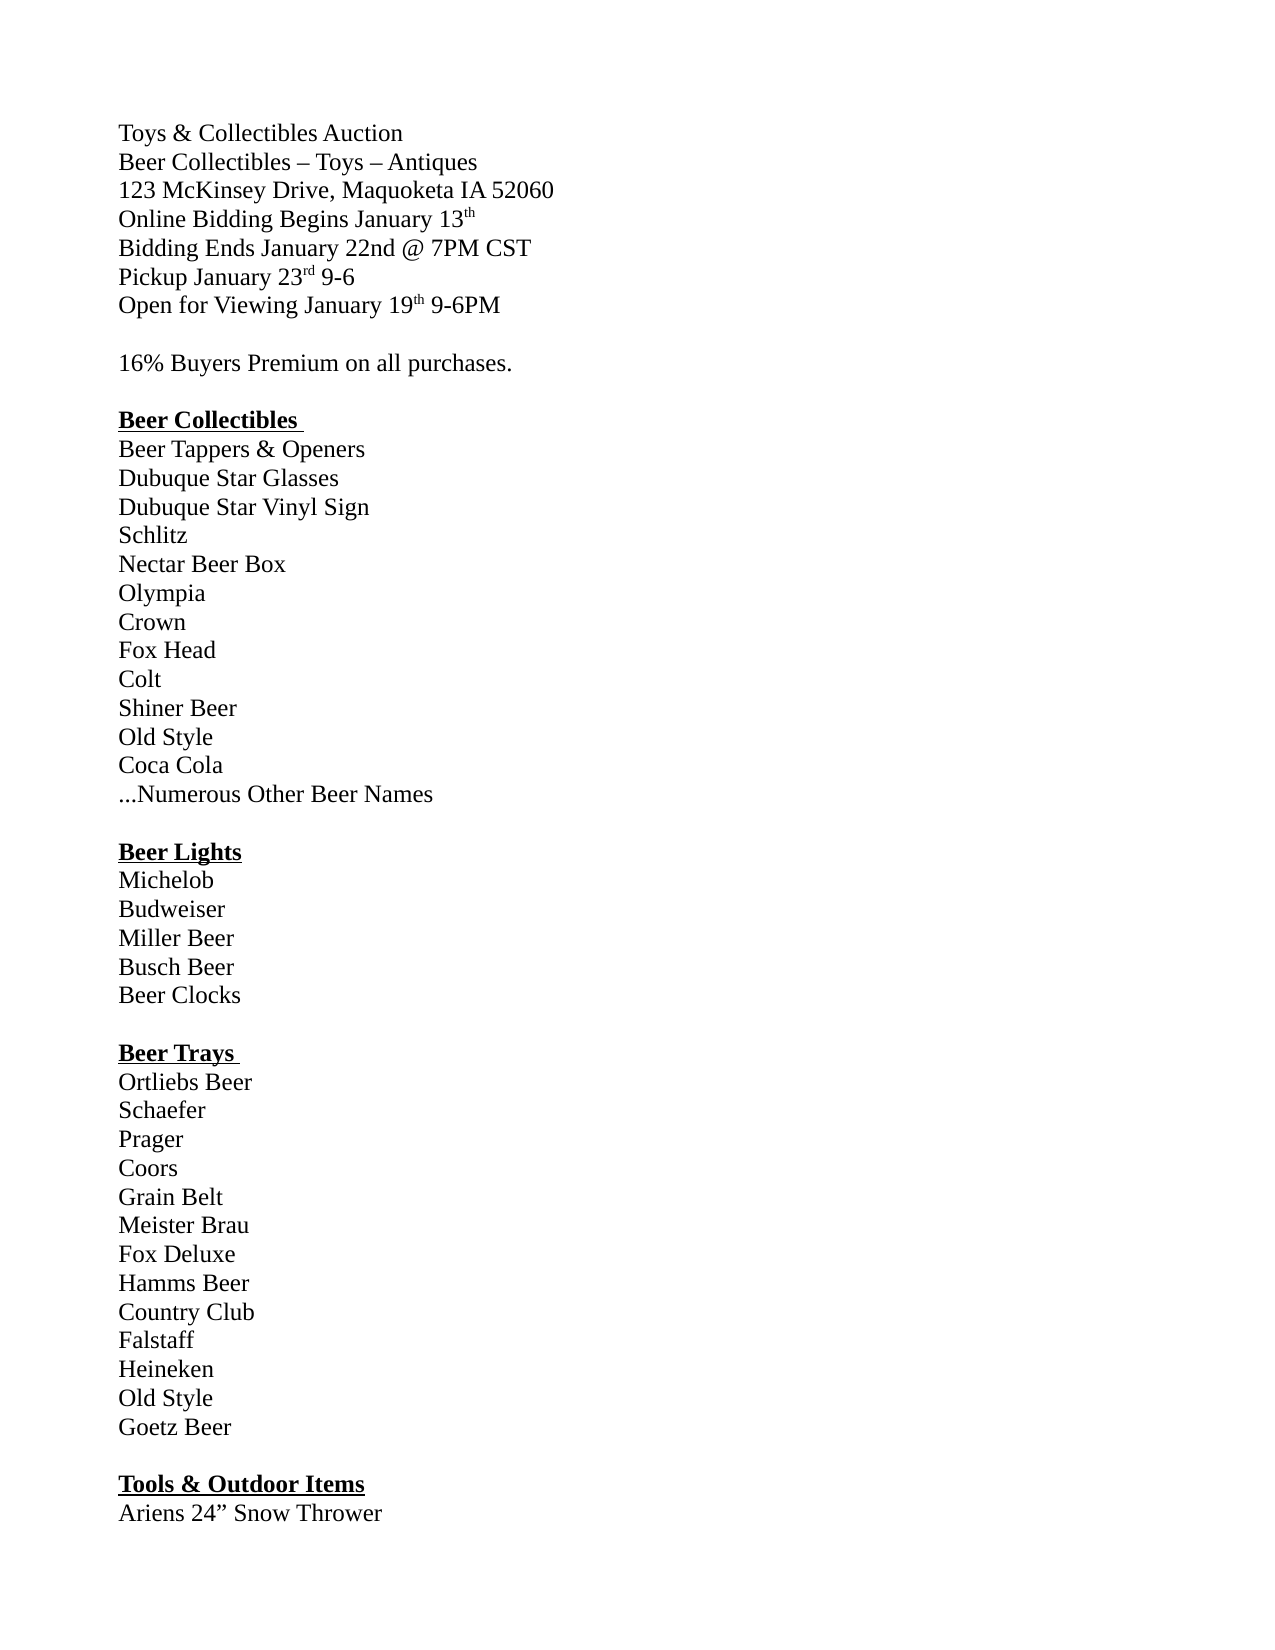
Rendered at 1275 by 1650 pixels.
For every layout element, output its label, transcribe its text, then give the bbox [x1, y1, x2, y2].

text Open for Viewing January 19th 9-6PM [118, 291, 1157, 319]
text Coors [118, 1153, 1157, 1182]
text Beer Trays [118, 1038, 1157, 1067]
text Nectar Beer Box [118, 549, 1157, 578]
text Beer Tappers & Openers [118, 434, 1157, 463]
text Heineken [118, 1354, 1157, 1383]
text Colt [118, 664, 1157, 693]
text Beer Clocks [118, 981, 1157, 1009]
text Beer Lights [118, 837, 1157, 866]
text Grain Belt [118, 1182, 1157, 1211]
text 123 McKinsey Drive, Maquoketa IA 52060 [118, 176, 1157, 204]
text Tools & Outdoor Items [118, 1469, 1157, 1498]
text ...Numerous Other Beer Names [118, 779, 1157, 808]
text Beer Collectibles [118, 406, 1157, 434]
text Miller Beer [118, 923, 1157, 952]
text Dubuque Star Glasses [118, 463, 1157, 492]
text Bidding Ends January 22nd @ 7PM CST [118, 233, 1157, 262]
text 16% Buyers Premium on all purchases. [118, 348, 1157, 377]
text Ortliebs Beer [118, 1067, 1157, 1096]
text Shiner Beer [118, 693, 1157, 722]
text Busch Beer [118, 952, 1157, 981]
text Schaefer [118, 1096, 1157, 1124]
text Falstaff [118, 1326, 1157, 1354]
text Coca Cola [118, 751, 1157, 779]
text Schlitz [118, 521, 1157, 549]
text Budweiser [118, 894, 1157, 923]
text Country Club [118, 1297, 1157, 1326]
text Beer Collectibles – Toys – Antiques [118, 147, 1157, 176]
text Dubuque Star Vinyl Sign [118, 492, 1157, 521]
text Goetz Beer [118, 1412, 1157, 1441]
text Toys & Collectibles Auction [118, 118, 1157, 147]
text Fox Deluxe [118, 1239, 1157, 1268]
text Pickup January 23rd 9-6 [118, 262, 1157, 291]
text Old Style [118, 722, 1157, 751]
text Ariens 24” Snow Thrower [118, 1498, 1157, 1527]
text Old Style [118, 1383, 1157, 1412]
text Prager [118, 1124, 1157, 1153]
text Online Bidding Begins January 13th [118, 204, 1157, 233]
text Crown [118, 607, 1157, 636]
text Meister Brau [118, 1211, 1157, 1239]
text Olympia [118, 578, 1157, 607]
text Hamms Beer [118, 1268, 1157, 1297]
text Michelob [118, 866, 1157, 894]
text Fox Head [118, 636, 1157, 664]
